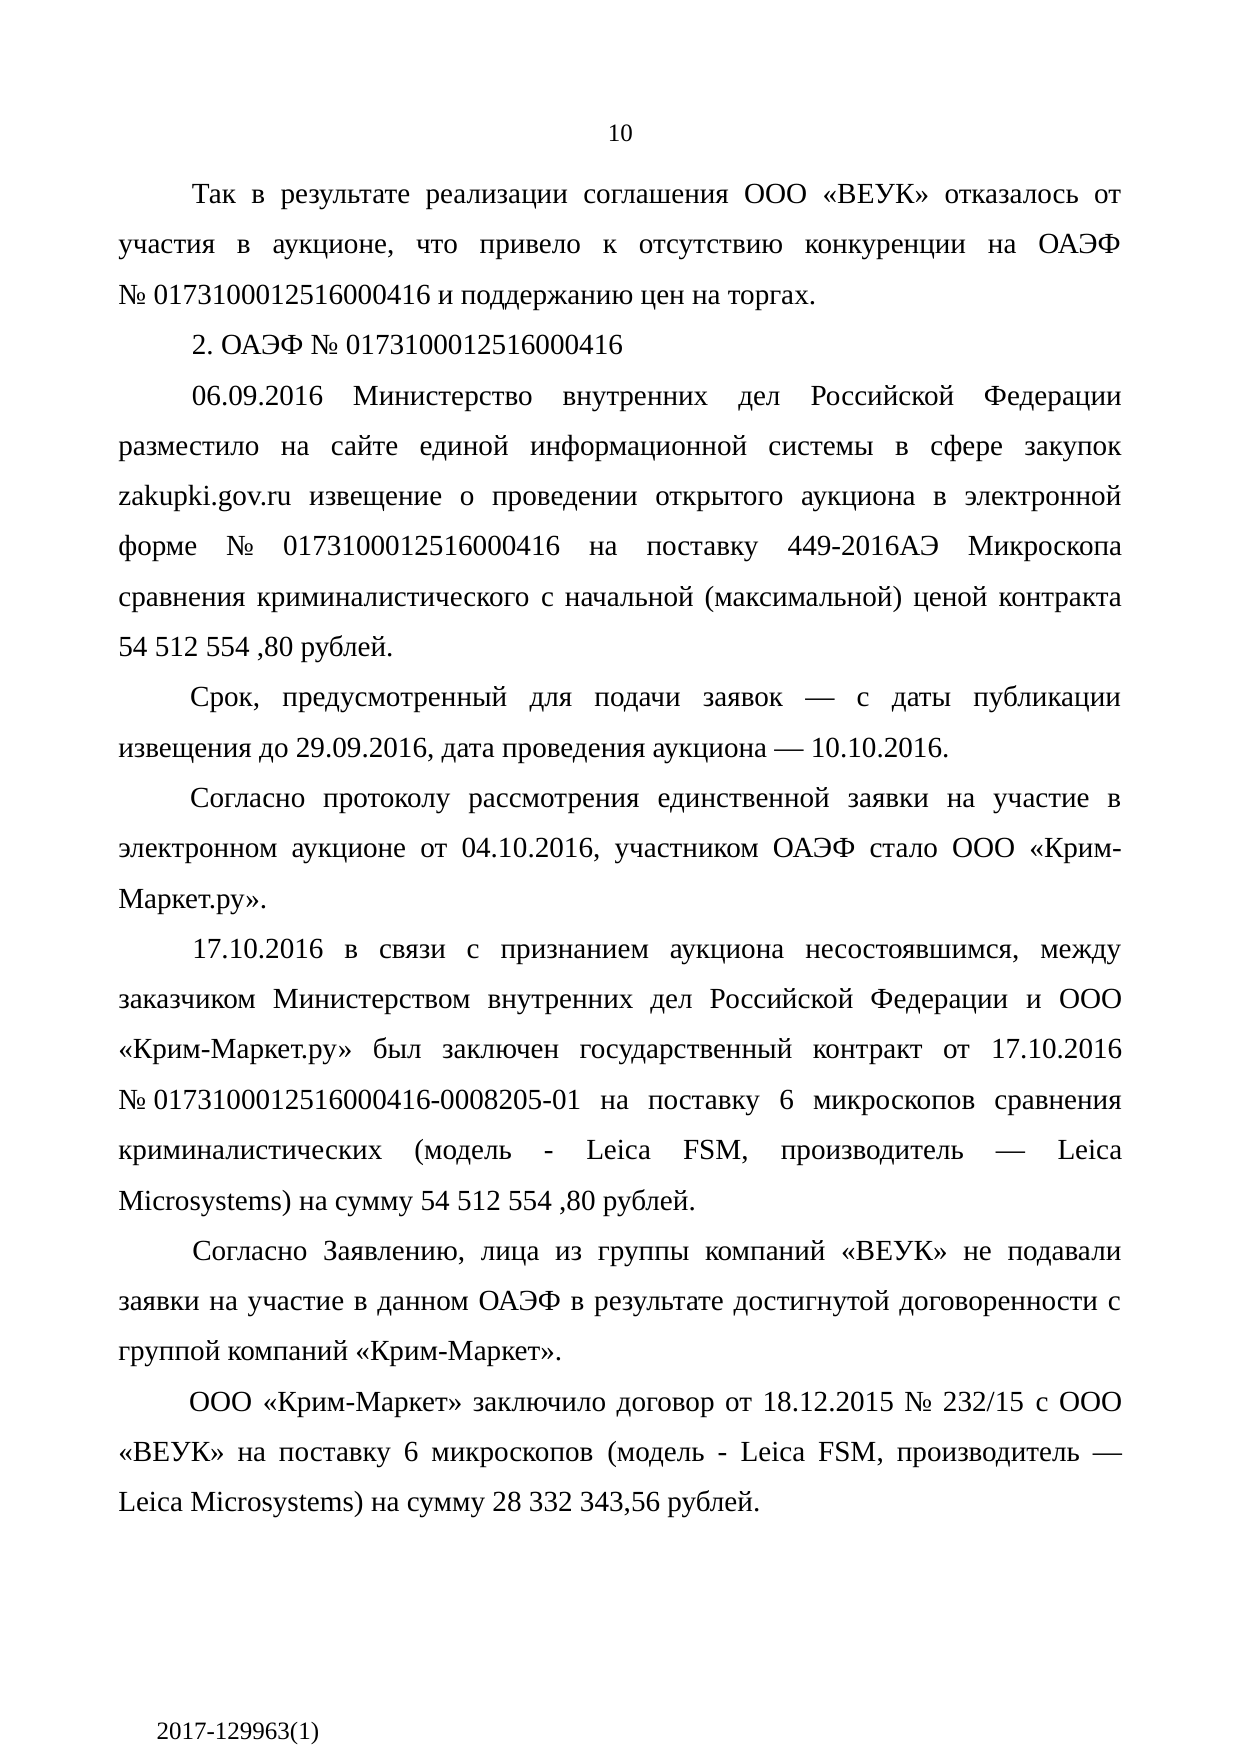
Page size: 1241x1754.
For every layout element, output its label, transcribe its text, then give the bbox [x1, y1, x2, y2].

text Срок, предусмотренный для подачи заявок — с даты публикации извещения до 29.09.2016, дата проведения аукциона — 10.10.2016. [118, 679, 1122, 763]
text 17.10.2016 в связи с признанием аукциона несостоявшимся, между заказчиком Министерством внутренних дел Российской Федерации и ООО «Крим-Маркет.ру» был заключен государственный контракт от 17.10.2016 № 0173100012516000416-0008205-01 на поставку 6 микроскопов сравнения криминалистических (модель - Leica FSM, производитель — Leica Microsystems) на сумму 54 512 554 ,80 рублей. [118, 931, 1122, 1216]
text ООО «Крим-Маркет» заключило договор от 18.12.2015 № 232/15 c ООО «ВЕУК» на поставку 6 микроскопов (модель - Leica FSM, производитель — Leica Microsystems) на сумму 28 332 343,56 рублей. [118, 1384, 1122, 1518]
text 06.09.2016 Министерство внутренних дел Российской Федерации разместило на сайте единой информационной системы в сфере закупок zakupki.gov.ru извещение о проведении открытого аукциона в электронной форме № 0173100012516000416 на поставку 449-2016АЭ Микроскопа сравнения криминалистического с начальной (максимальной) ценой контракта 54 512 554 ,80 рублей. [118, 378, 1122, 663]
text 2. ОАЭФ № 0173100012516000416 [118, 327, 1122, 361]
text Так в результате реализации соглашения ООО «ВЕУК» отказалось от участия в аукционе, что привело к отсутствию конкуренции на ОАЭФ № 0173100012516000416 и поддержанию цен на торгах. [118, 176, 1122, 311]
text Согласно Заявлению, лица из группы компаний «ВЕУК» не подавали заявки на участие в данном ОАЭФ в результате достигнутой договоренности с группой компаний «Крим-Маркет». [118, 1233, 1122, 1367]
text Согласно протоколу рассмотрения единственной заявки на участие в электронном аукционе от 04.10.2016, участником ОАЭФ стало ООО «Крим-Маркет.ру». [118, 780, 1122, 914]
